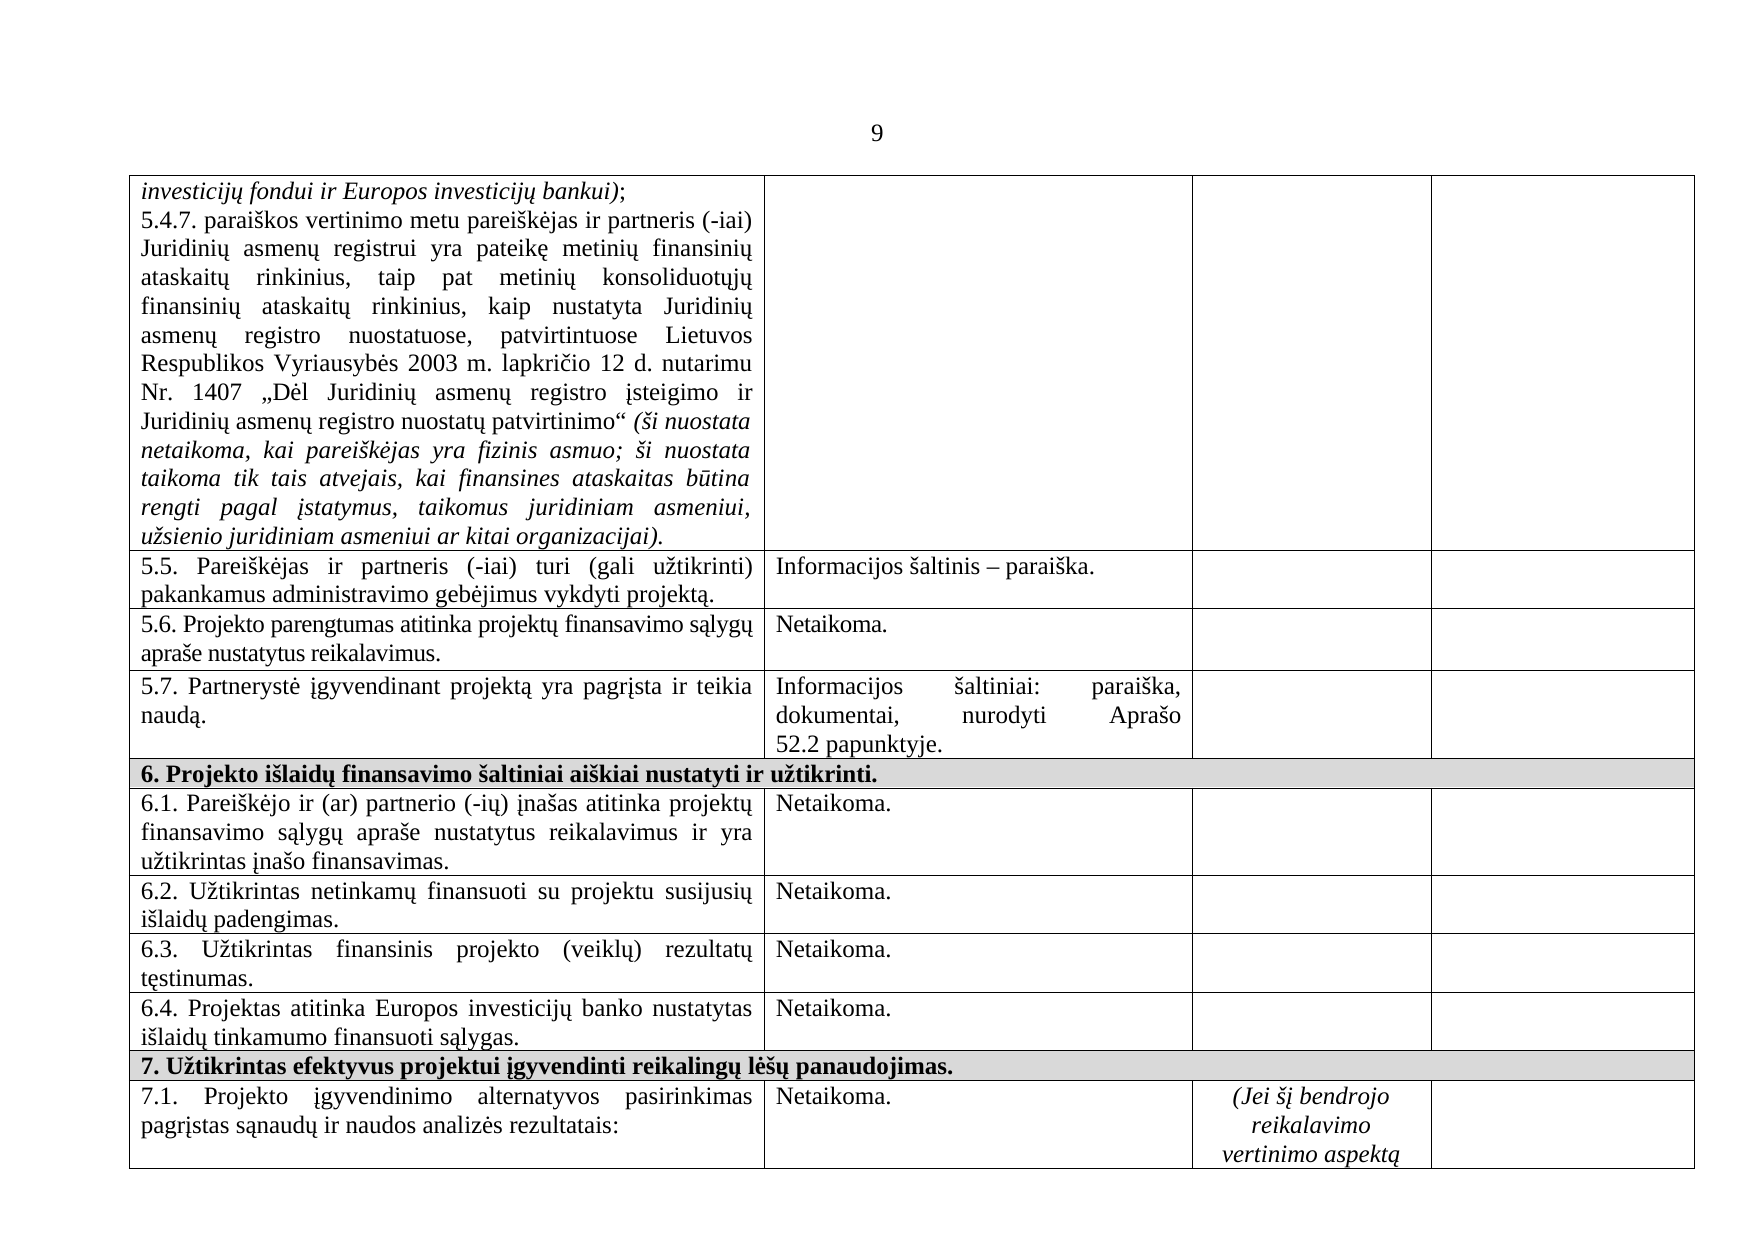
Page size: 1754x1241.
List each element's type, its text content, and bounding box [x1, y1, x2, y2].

table_cell Informacijos šaltiniai: paraiška, dokumentai, nurodyti Aprašo 52.2 papunktyje. [765, 671, 1192, 758]
table_cell Informacijos šaltinis – paraiška. [765, 551, 1192, 608]
table_cell [1193, 551, 1431, 608]
table_cell Netaikoma. [765, 1081, 1192, 1167]
table_cell [1193, 993, 1431, 1050]
table_cell Netaikoma. [765, 993, 1192, 1050]
table_cell [1432, 876, 1694, 933]
table_cell 5.6. Projekto parengtumas atitinka projektų finansavimo sąlygų apraše nustatytus reikalavimus. [130, 609, 764, 670]
table_cell [1193, 934, 1431, 992]
table_cell 6.1. Pareiškėjo ir (ar) partnerio (-ių) įnašas atitinka projektų finansavimo sąlygų apraše nustatytus reikalavimus ir yra užtikrintas įnašo finansavimas. [130, 789, 764, 875]
table_cell Netaikoma. [765, 789, 1192, 875]
table_cell [1193, 789, 1431, 875]
table_cell Netaikoma. [765, 609, 1192, 670]
table_cell [1432, 176, 1694, 550]
table_cell 5.7. Partnerystė įgyvendinant projektą yra pagrįsta ir teikia naudą. [130, 671, 764, 758]
table_cell Netaikoma. [765, 934, 1192, 992]
table_cell 6.3. Užtikrintas finansinis projekto (veiklų) rezultatų tęstinumas. [130, 934, 764, 992]
table_cell [765, 176, 1192, 550]
table_cell 6. Projekto išlaidų finansavimo šaltiniai aiškiai nustatyti ir užtikrinti. [130, 759, 1694, 787]
table_cell Netaikoma. [765, 876, 1192, 933]
table_cell 5.5. Pareiškėjas ir partneris (-iai) turi (gali užtikrinti) pakankamus administravimo gebėjimus vykdyti projektą. [130, 551, 764, 608]
table_cell [1193, 609, 1431, 670]
table_cell [1193, 176, 1431, 550]
table_cell 6.4. Projektas atitinka Europos investicijų banko nustatytas išlaidų tinkamumo finansuoti sąlygas. [130, 993, 764, 1050]
table_cell [1432, 671, 1694, 758]
table_cell 7. Užtikrintas efektyvus projektui įgyvendinti reikalingų lėšų panaudojimas. [130, 1051, 1694, 1080]
table_cell [1432, 551, 1694, 608]
table_cell [1432, 993, 1694, 1050]
table_cell 7.1. Projekto įgyvendinimo alternatyvos pasirinkimas pagrįstas sąnaudų ir naudos analizės rezultatais: [130, 1081, 764, 1167]
table_cell investicijų fondui ir Europos investicijų bankui); 5.4.7. paraiškos vertinimo metu pareiškėjas ir partneris (-iai) Juridinių asmenų registrui yra pateikę metinių finansinių ataskaitų rinkinius, taip pat metinių konsoliduotųjų finansinių ataskaitų rinkinius, kaip nustatyta Juridinių asmenų registro nuostatuose, patvirtintuose Lietuvos Respublikos Vyriausybės 2003 m. lapkričio 12 d. nutarimu Nr. 1407 „Dėl Juridinių asmenų registro įsteigimo ir Juridinių asmenų registro nuostatų patvirtinimo“ (ši nuostata netaikoma, kai pareiškėjas yra fizinis asmuo; ši nuostata taikoma tik tais atvejais, kai finansines ataskaitas būtina rengti pagal įstatymus, taikomus juridiniam asmeniui, užsienio juridiniam asmeniui ar kitai organizacijai). [130, 176, 764, 550]
table_cell 6.2. Užtikrintas netinkamų finansuoti su projektu susijusių išlaidų padengimas. [130, 876, 764, 933]
table_cell [1193, 876, 1431, 933]
table_cell [1432, 934, 1694, 992]
table_cell [1432, 1081, 1694, 1167]
table_cell [1193, 671, 1431, 758]
table_cell (Jei šį bendrojo reikalavimo vertinimo aspektą [1193, 1081, 1431, 1167]
table_cell [1432, 609, 1694, 670]
table_cell [1432, 789, 1694, 875]
